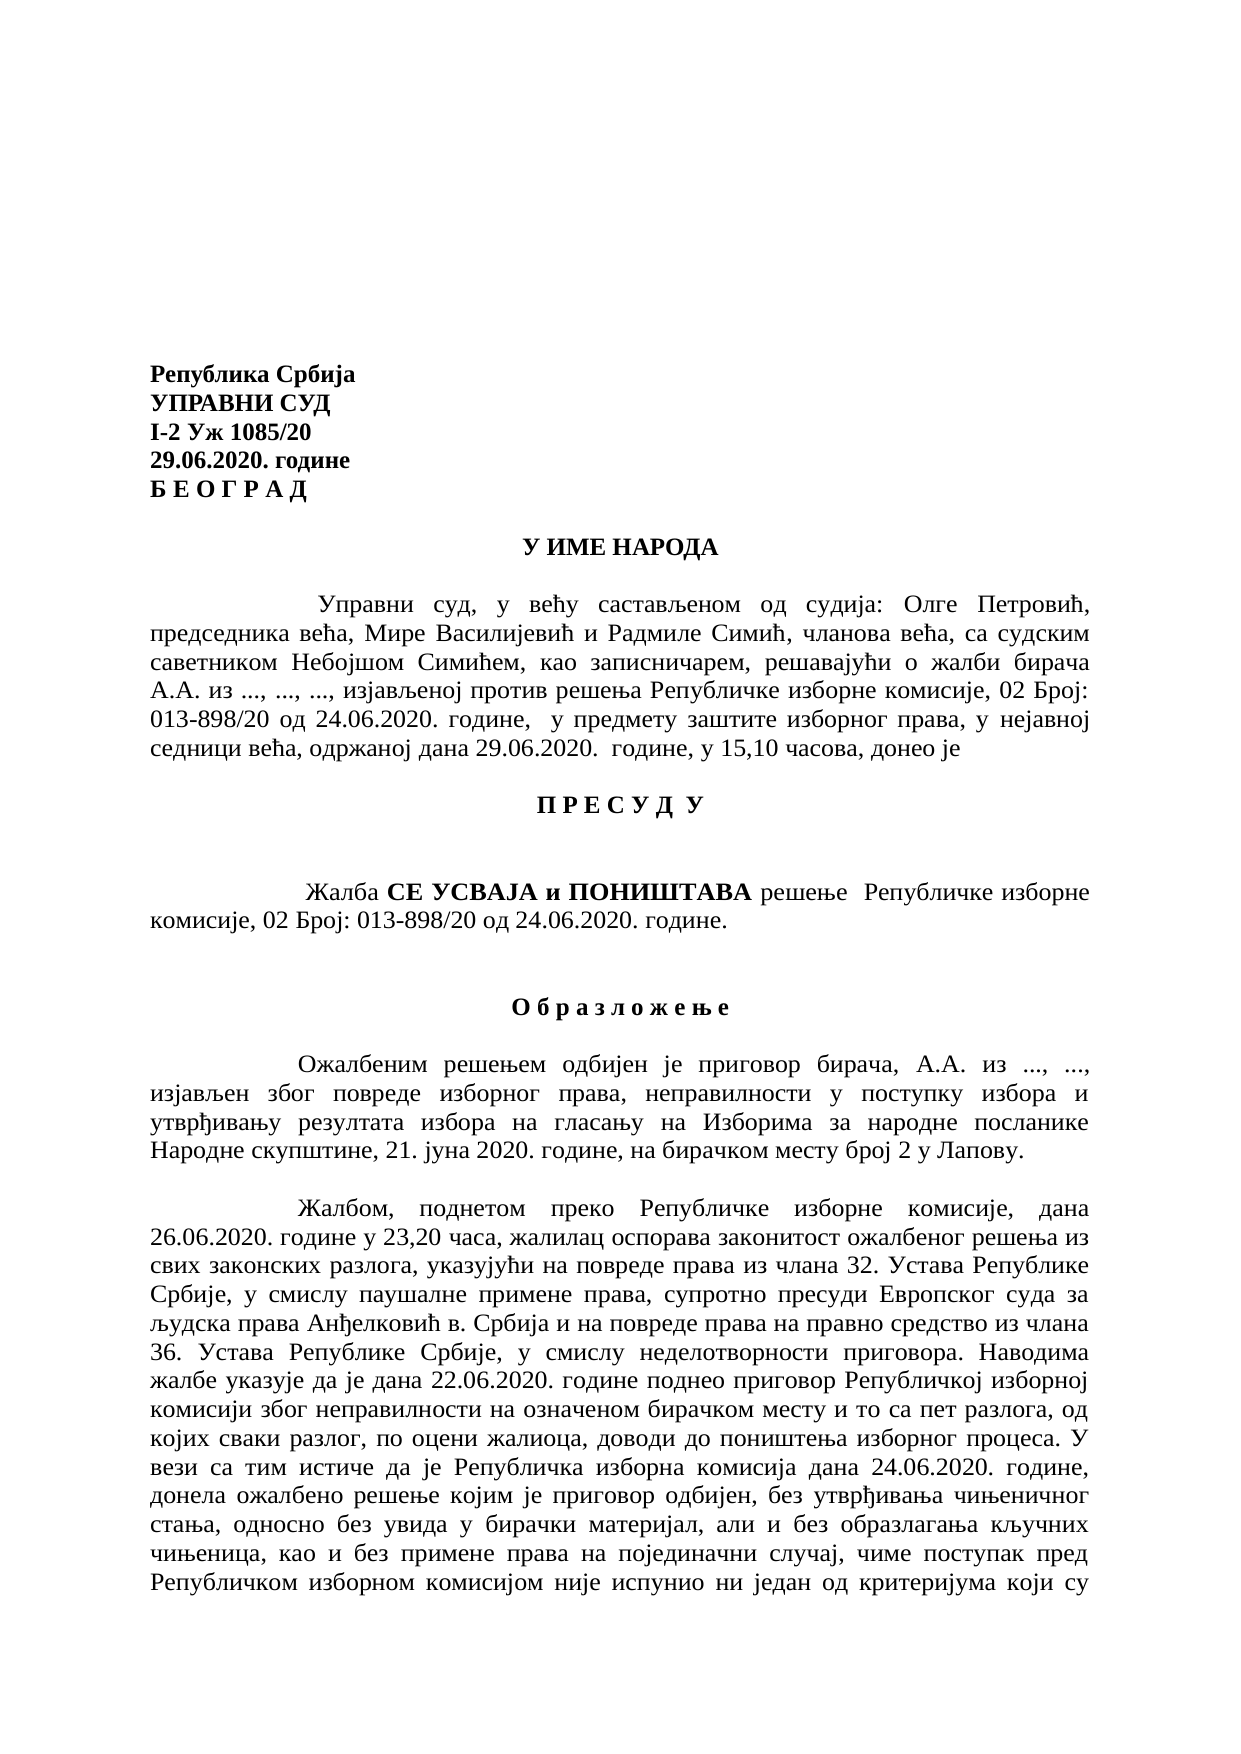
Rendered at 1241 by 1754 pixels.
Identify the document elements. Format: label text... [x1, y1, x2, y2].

text Ожалбеним решењем одбијен је приговор бирача, А.А. из ..., ..., изјављен због повреде изборног права, неправилности у поступку избора и утврђивању резултата избора на гласању на Изборима за народне посланике Народне скупштине, 21. јуна 2020. године, на бирачком месту број 2 у Лапову. [150, 1049, 1090, 1164]
text Жалба СЕ УСВАЈА и ПОНИШТАВА решење Републичке изборне комисије, 02 Број: 013-898/20 од 24.06.2020. године. [150, 877, 1090, 934]
text Управни суд, у већу састављеном од судија: Олге Петровић, председника већа, Мире Василијевић и Радмиле Симић, чланова већа, са судским саветником Небојшом Симићем, као записничарем, решавајући о жалби бирача А.А. из ..., ..., ..., изјављеној против решења Републичке изборне комисије, 02 Број: 013-898/20 од 24.06.2020. године, у предмету заштите изборног права, у нејавној седници већа, одржаној дана 29.06.2020. године, у 15,10 часова, донео је [150, 589, 1090, 762]
text П Р Е С У Д У [150, 790, 1090, 819]
text У ИМЕ НАРОДА [150, 532, 1090, 560]
text 29.06.2020. године [150, 445, 1090, 474]
text I-2 Уж 1085/20 [150, 417, 1090, 445]
text Б Е О Г Р А Д [150, 474, 1090, 503]
text О б р а з л о ж е њ е [150, 992, 1090, 1020]
text Република Србија [150, 148, 1090, 388]
text Жалбом, поднетом преко Републичке изборне комисије, дана 26.06.2020. године у 23,20 часа, жалилац оспорава законитост ожалбеног решења из свих законских разлога, указујући на повреде права из члана 32. Устава Републике Србије, у смислу паушалне примене права, супротно пресуди Европског суда за људска права Анђелковић в. Србија и на повреде права на правно средство из члана 36. Устава Републике Србије, у смислу неделотворности приговора. Наводима жалбе указује да је дана 22.06.2020. године поднео приговор Републичкој изборној комисији због неправилности на означеном бирачком месту и то са пет разлога, од којих сваки разлог, по оцени жалиоца, доводи до поништења изборног процеса. У вези са тим истиче да је Републичка изборна комисија дана 24.06.2020. године, донела ожалбено решење којим је приговор одбијен, без утврђивања чињеничног стања, односно без увида у бирачки материјал, али и без образлагања кључних чињеница, као и без примене права на појединачни случај, чиме поступак пред Републичком изборном комисијом није испунио ни један од критеријума који су [150, 1193, 1090, 1595]
text УПРАВНИ СУД [150, 388, 1090, 417]
